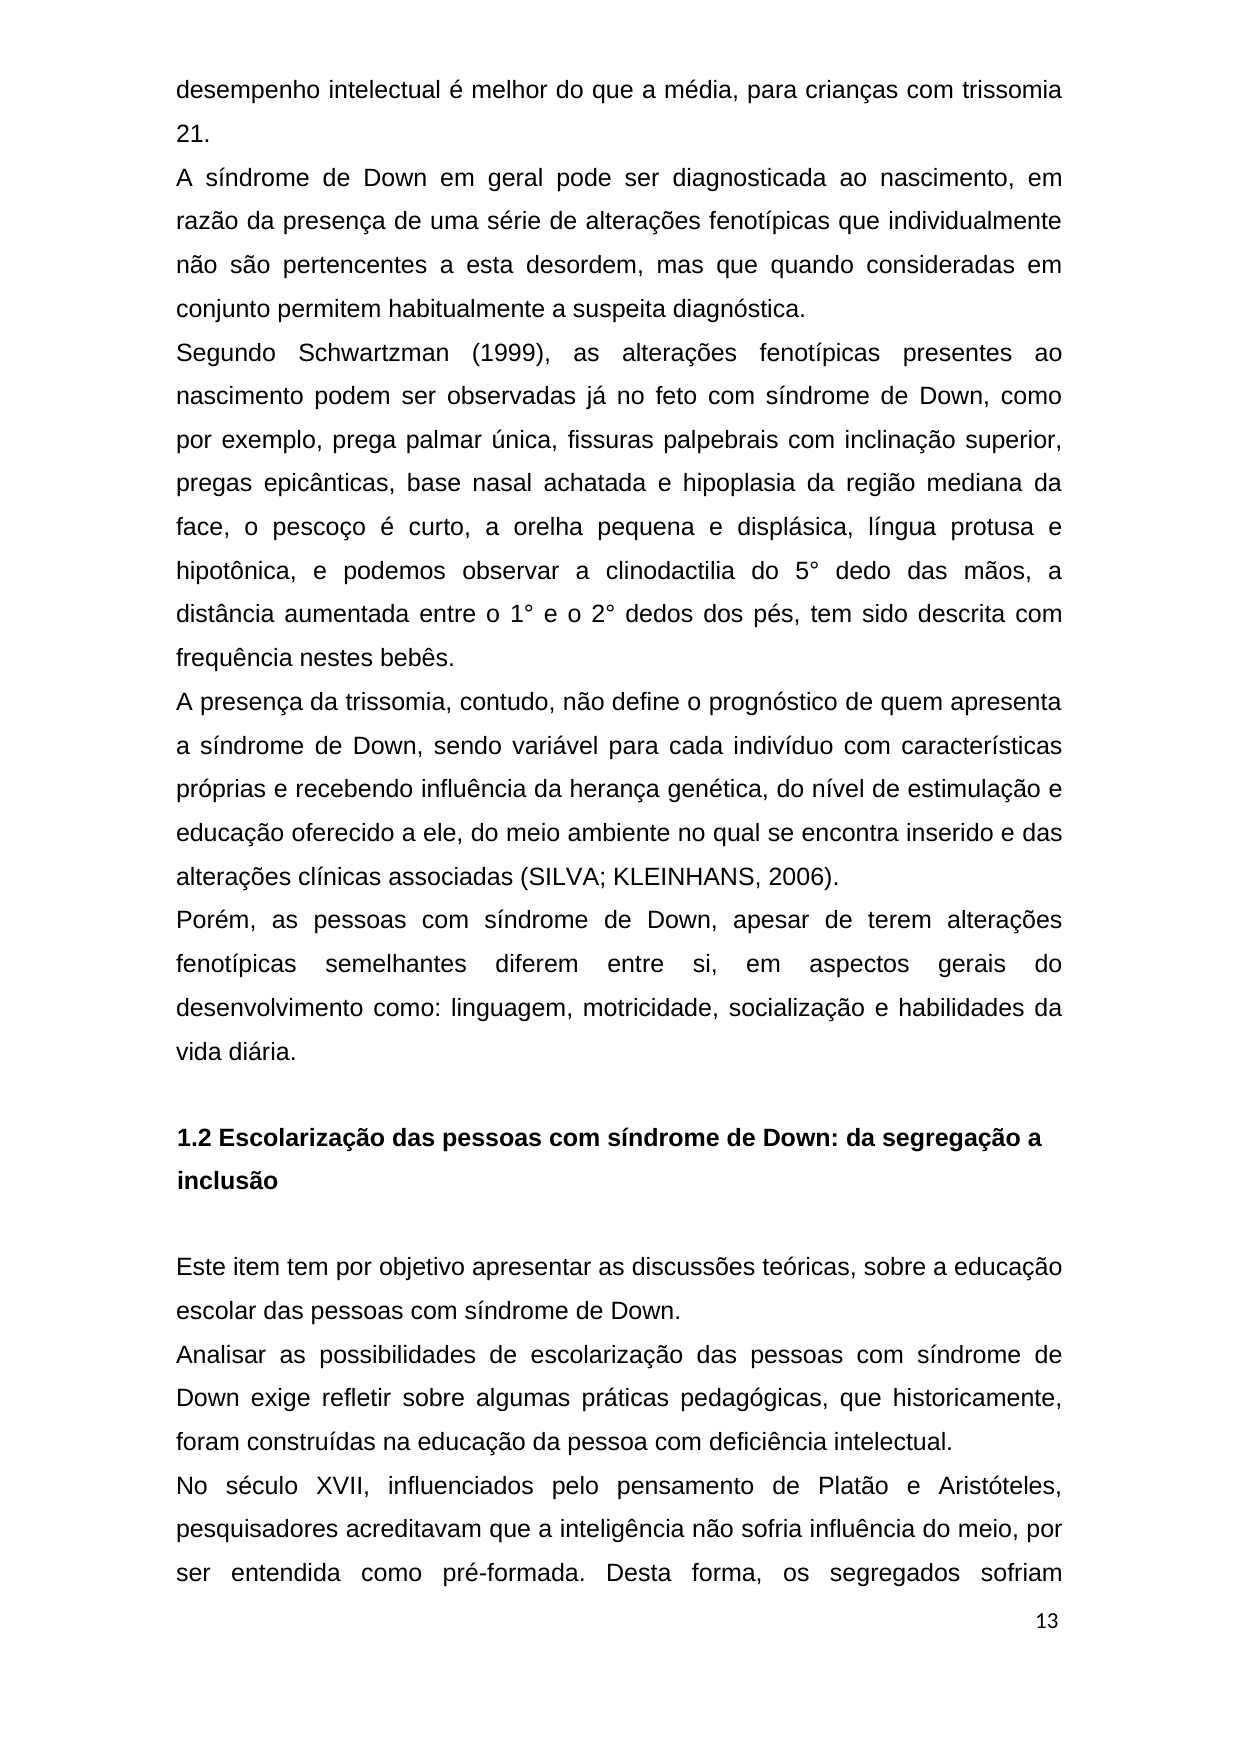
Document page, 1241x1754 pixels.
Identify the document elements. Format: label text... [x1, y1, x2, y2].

text Analisar as possibilidades de escolarização das pessoas com síndrome de Down exige refletir sobre algumas práticas pedagógicas, que historicamente, foram construídas na educação da pessoa com deficiência intelectual. [176, 1339, 1064, 1456]
text No século XVII, influenciados pelo pensamento de Platão e Aristóteles, pesquisadores acreditavam que a inteligência não sofria influência do meio, por ser entendida como pré-formada. Desta forma, os segregados sofriam [176, 1471, 1064, 1587]
text desempenho intelectual é melhor do que a média, para crianças com trissomia 21. [176, 75, 1064, 147]
text A presença da trissomia, contudo, não define o prognóstico de quem apresenta a síndrome de Down, sendo variável para cada indivíduo com características próprias e recebendo influência da herança genética, do nível de estimulação e educação oferecido a ele, do meio ambiente no qual se encontra inserido e das alterações clínicas associadas (SILVA; KLEINHANS, 2006). [176, 687, 1064, 890]
subtitle 1.2 Escolarização das pessoas com síndrome de Down: da segregação a inclusão [177, 1123, 1071, 1195]
text Segundo Schwartzman (1999), as alterações fenotípicas presentes ao nascimento podem ser observadas já no feto com síndrome de Down, como por exemplo, prega palmar única, fissuras palpebrais com inclinação superior, pregas epicânticas, base nasal achatada e hipoplasia da região mediana da face, o pescoço é curto, a orelha pequena e displásica, língua protusa e hipotônica, e podemos observar a clinodactilia do 5° dedo das mãos, a distância aumentada entre o 1° e o 2° dedos dos pés, tem sido descrita com frequência nestes bebês. [176, 337, 1064, 672]
text Este item tem por objetivo apresentar as discussões teóricas, sobre a educação escolar das pessoas com síndrome de Down. [176, 1252, 1064, 1324]
text Porém, as pessoas com síndrome de Down, apesar de terem alterações fenotípicas semelhantes diferem entre si, em aspectos gerais do desenvolvimento como: linguagem, motricidade, socialização e habilidades da vida diária. [176, 906, 1064, 1065]
text A síndrome de Down em geral pode ser diagnosticada ao nascimento, em razão da presença de uma série de alterações fenotípicas que individualmente não são pertencentes a esta desordem, mas que quando consideradas em conjunto permitem habitualmente a suspeita diagnóstica. [176, 163, 1064, 322]
